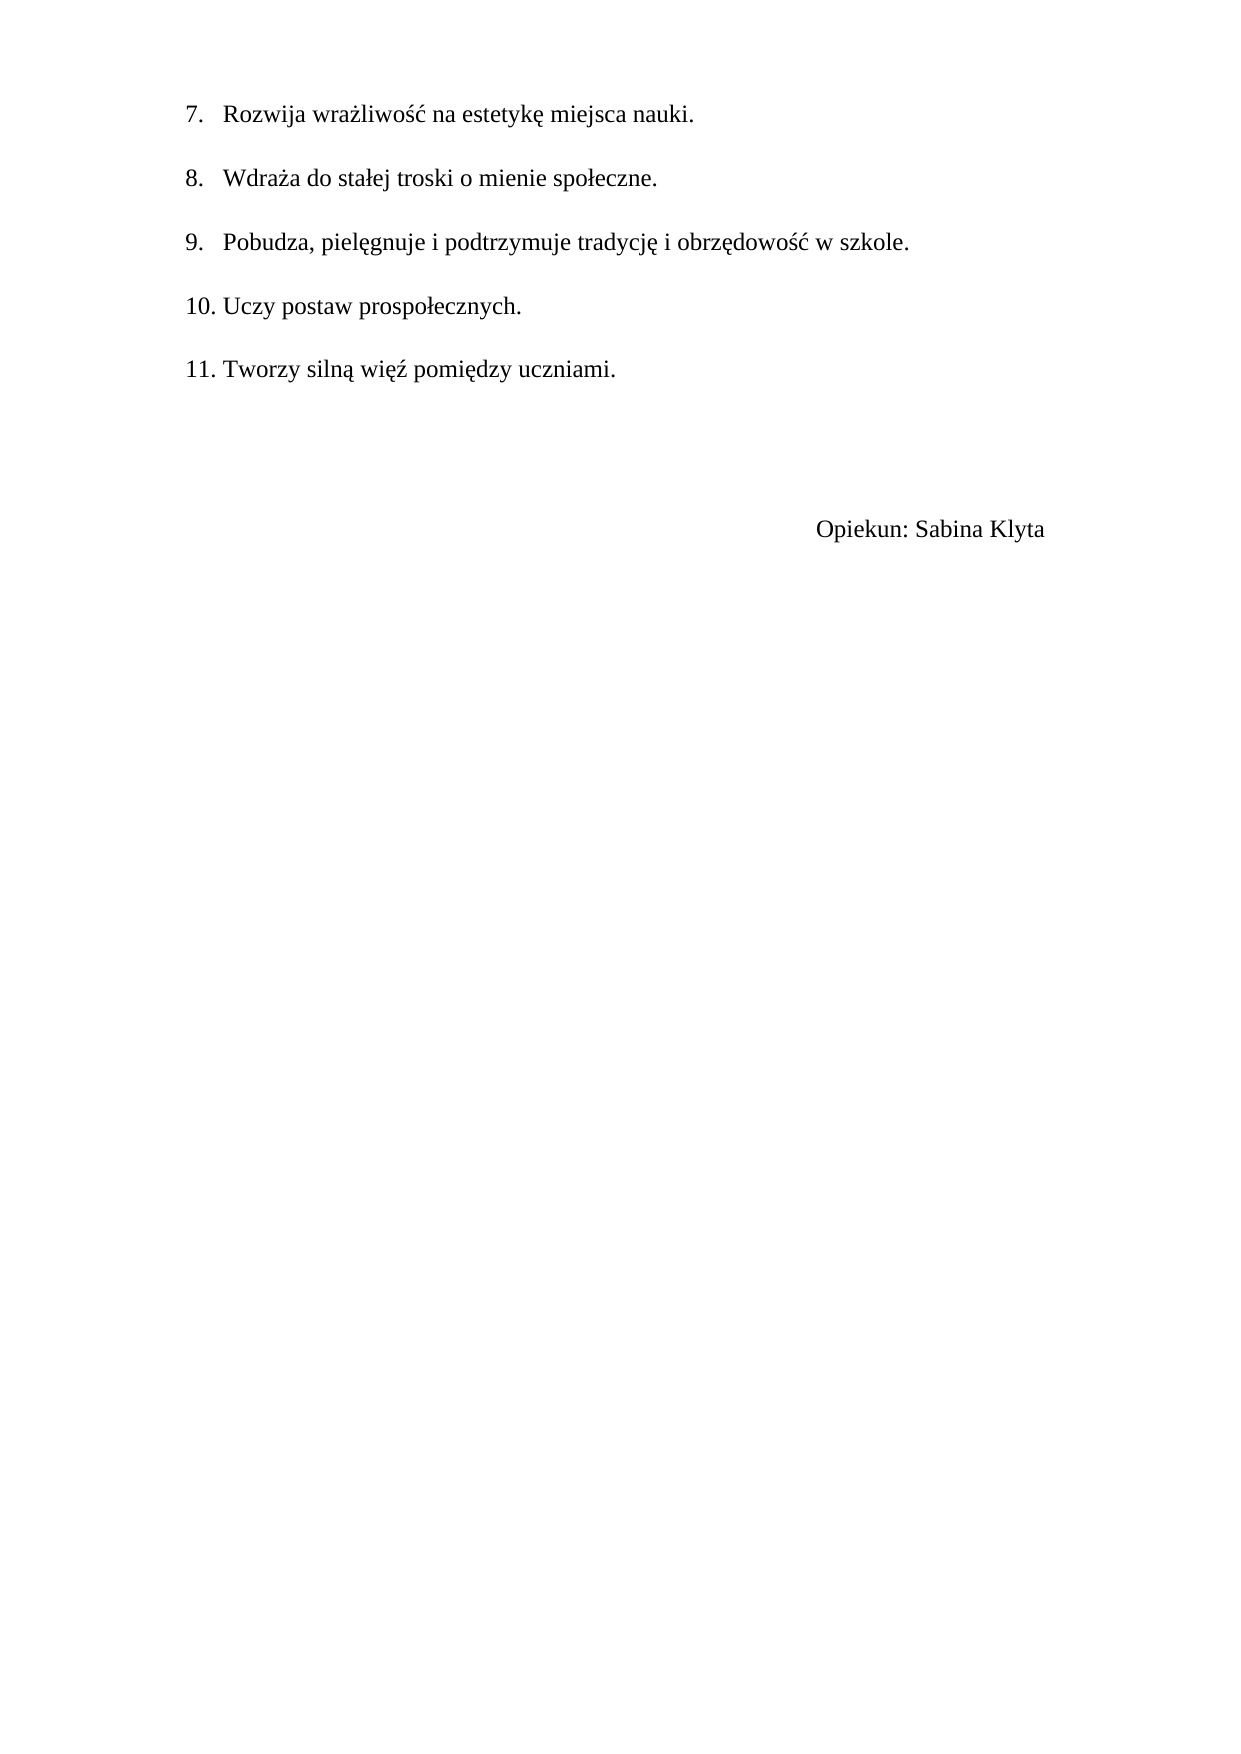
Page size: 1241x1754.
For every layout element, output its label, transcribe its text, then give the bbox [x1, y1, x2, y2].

text Opiekun: Sabina Klyta [148, 514, 1093, 543]
list Rozwija wrażliwość na estetykę miejsca nauki. [185, 99, 1093, 128]
list Tworzy silną więź pomiędzy uczniami. [185, 354, 1093, 383]
list Pobudza, pielęgnuje i podtrzymuje tradycję i obrzędowość w szkole. [185, 227, 1093, 256]
list Wdraża do stałej troski o mienie społeczne. [185, 163, 1093, 192]
list Uczy postaw prospołecznych. [185, 291, 1093, 319]
